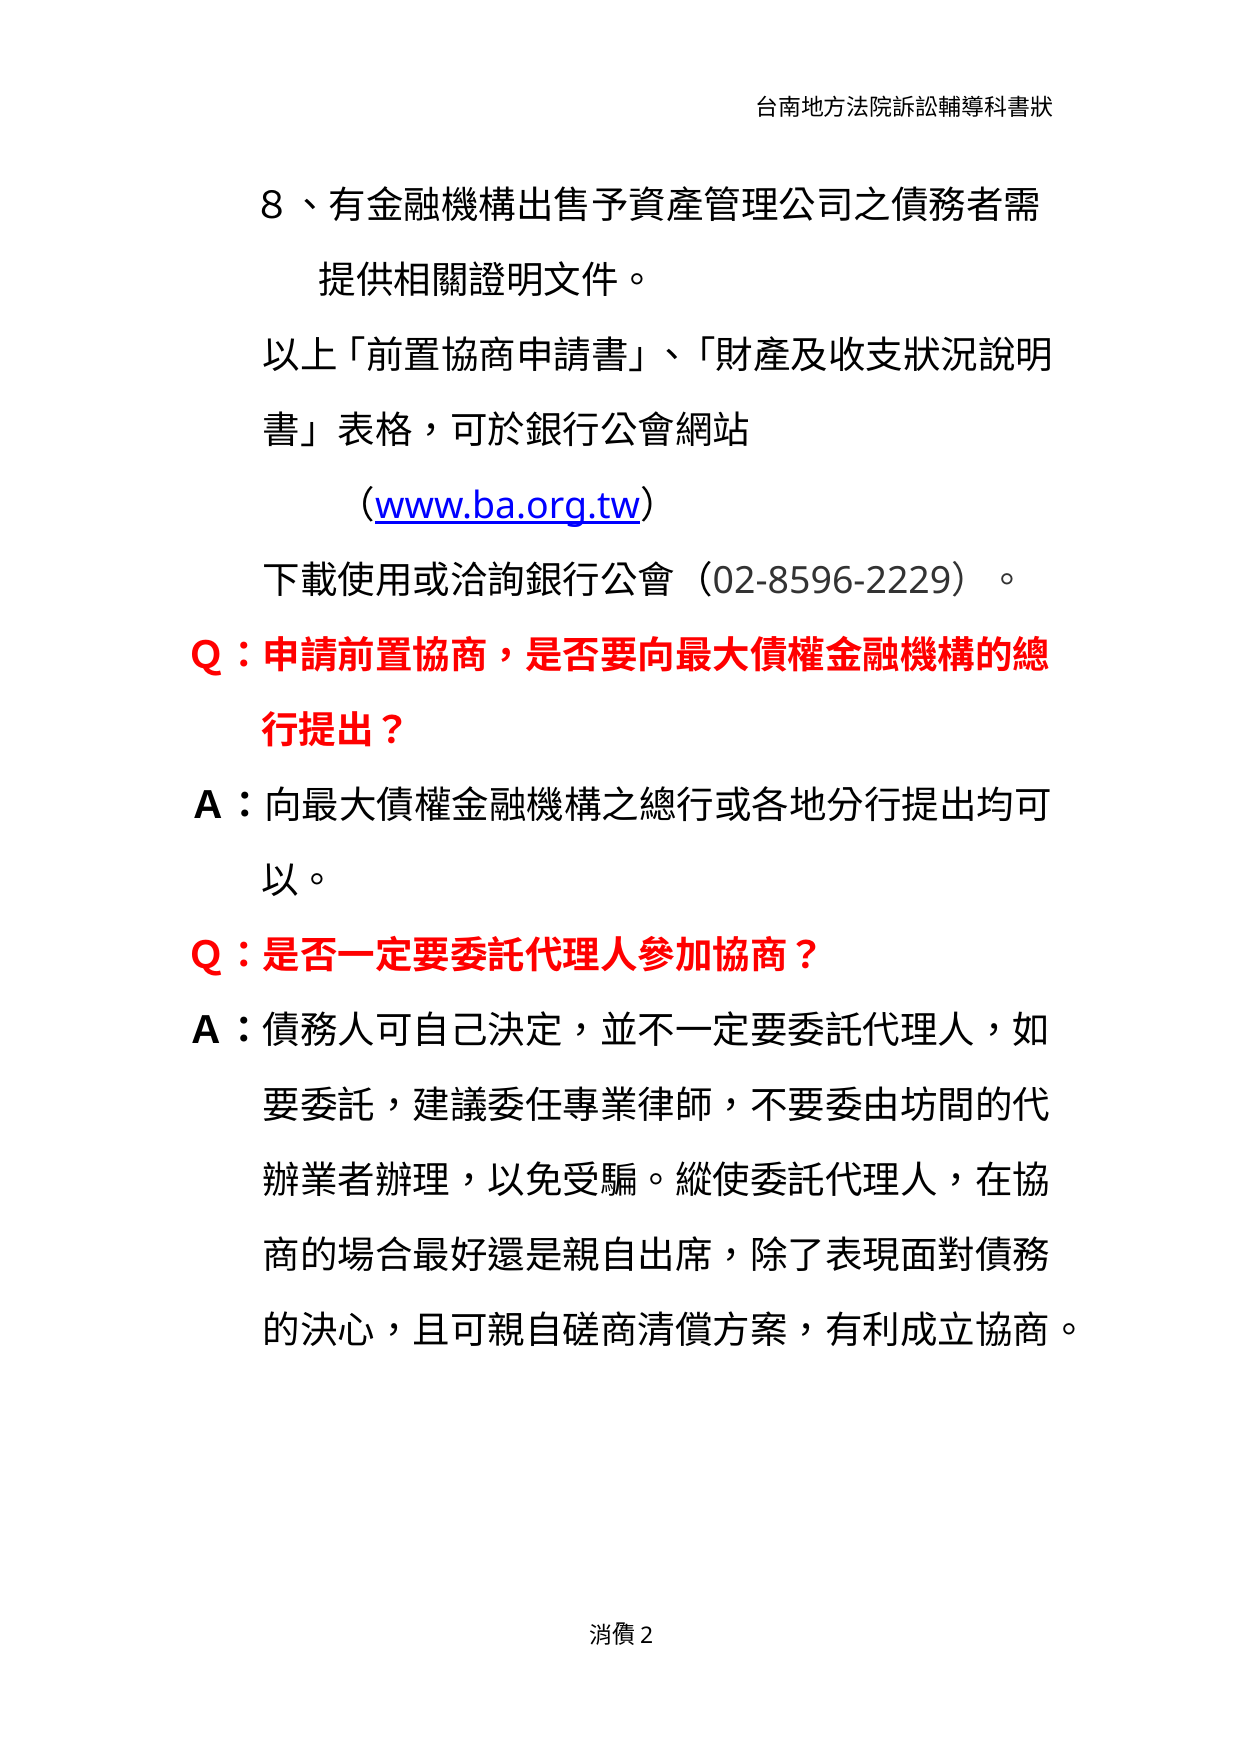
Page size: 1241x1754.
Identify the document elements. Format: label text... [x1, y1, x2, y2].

text Ａ：債務人可自己決定，並不一定要委託代理人，如要委託，建議委任專業律師，不要委由坊間的代辦業者辦理，以免受騙。縱使委託代理人，在協商的場合最好還是親自出席，除了表現面對債務的決心，且可親自磋商清償方案，有利成立協商。 [187, 989, 1053, 1364]
text 以。 [261, 839, 1053, 914]
text Ｑ：申請前置協商，是否要向最大債權金融機構的總行提出？ [187, 614, 1053, 764]
text 書」表格，可於銀行公會網站（www.ba.org.tw） [262, 389, 1053, 539]
text Ｑ：是否一定要委託代理人參加協商？ [187, 914, 1053, 989]
text ８、有金融機構出售予資產管理公司之債務者需提供相關證明文件。 [244, 164, 1053, 314]
text 下載使用或洽詢銀行公會（02-8596-2229）。 [262, 539, 1053, 614]
text Ａ：向最大債權金融機構之總行或各地分行提出均可 [187, 764, 1053, 839]
text 以上「前置協商申請書」、「財產及收支狀況說明 [262, 314, 1053, 389]
